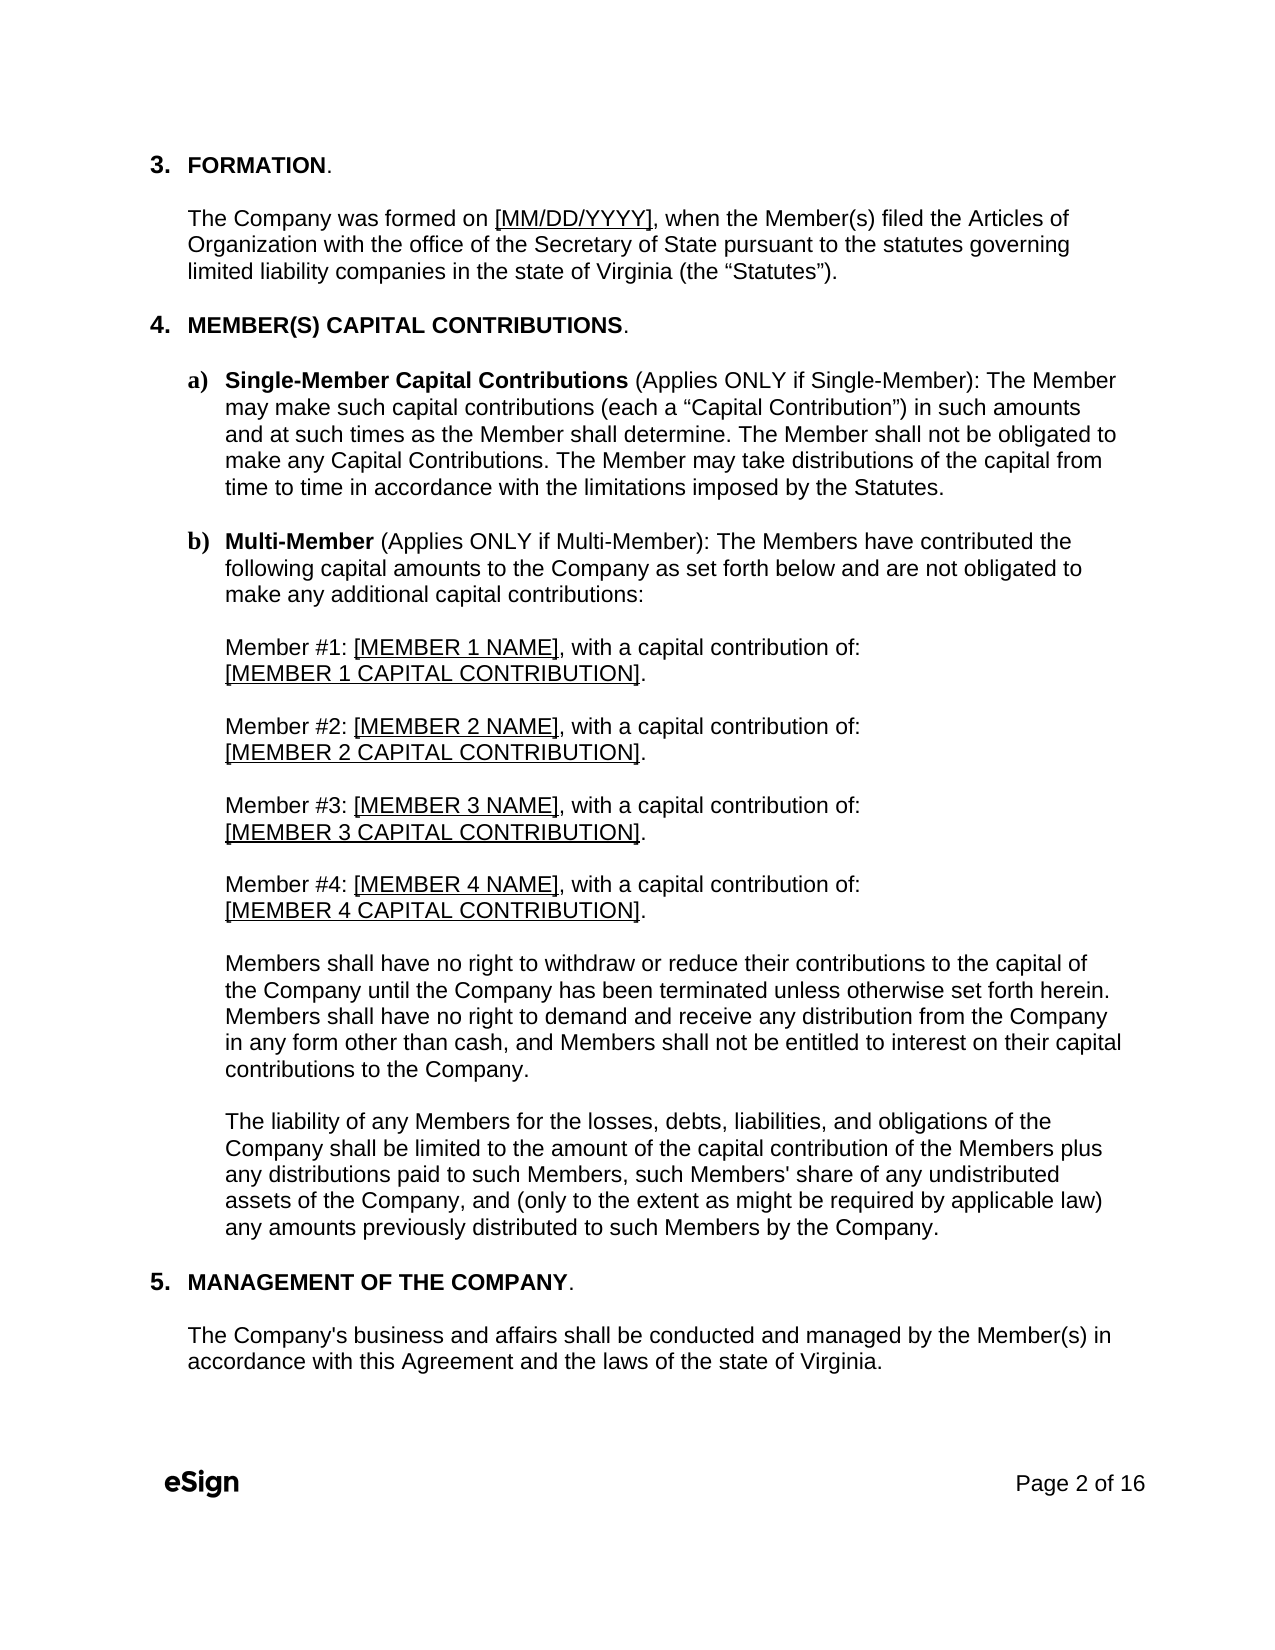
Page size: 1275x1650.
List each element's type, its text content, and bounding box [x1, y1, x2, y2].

list Single-Member Capital Contributions (Applies ONLY if Single-Member): The Member may make such capital contributions (each a “Capital Contribution”) in such amounts and at such times as the Member shall determine. The Member shall not be obligated to make any Capital Contributions. The Member may take distributions of the capital from time to time in accordance with the limitations imposed by the Statutes. [187, 366, 1125, 500]
text [MEMBER 2 CAPITAL CONTRIBUTION]. [225, 739, 1125, 766]
text [MEMBER 1 CAPITAL CONTRIBUTION]. [225, 660, 1125, 687]
list MEMBER(S) CAPITAL CONTRIBUTIONS. [150, 311, 1125, 339]
text Member #1: [MEMBER 1 NAME], with a capital contribution of: [225, 634, 1125, 660]
list Multi-Member (Applies ONLY if Multi-Member): The Members have contributed the following capital amounts to the Company as set forth below and are not obligated to make any additional capital contributions: [187, 526, 1125, 608]
text [MEMBER 3 CAPITAL CONTRIBUTION]. [225, 818, 1125, 845]
text Member #2: [MEMBER 2 NAME], with a capital contribution of: [225, 713, 1125, 739]
text [MEMBER 4 CAPITAL CONTRIBUTION]. [225, 897, 1125, 924]
text Member #3: [MEMBER 3 NAME], with a capital contribution of: [225, 792, 1125, 818]
list The Company's business and affairs shall be conducted and managed by the Member(s) in accordance with this Agreement and the laws of the state of Virginia. [187, 1322, 1125, 1374]
list MANAGEMENT OF THE COMPANY. [150, 1266, 1125, 1295]
text Member #4: [MEMBER 4 NAME], with a capital contribution of: [225, 871, 1125, 897]
text Members shall have no right to withdraw or reduce their contributions to the capital of the Company until the Company has been terminated unless otherwise set forth herein. Members shall have no right to demand and receive any distribution from the Company in any form other than cash, and Members shall not be entitled to interest on their capital contributions to the Company. [225, 950, 1125, 1082]
list FORMATION. [150, 150, 1125, 179]
text The liability of any Members for the losses, debts, liabilities, and obligations of the Company shall be limited to the amount of the capital contribution of the Members plus any distributions paid to such Members, such Members' share of any undistributed assets of the Company, and (only to the extent as might be required by applicable law) any amounts previously distributed to such Members by the Company. [225, 1108, 1125, 1240]
list The Company was formed on [MM/DD/YYYY], when the Member(s) filed the Articles of Organization with the office of the Secretary of State pursuant to the statutes governing limited liability companies in the state of Virginia (the “Statutes”). [187, 205, 1125, 284]
